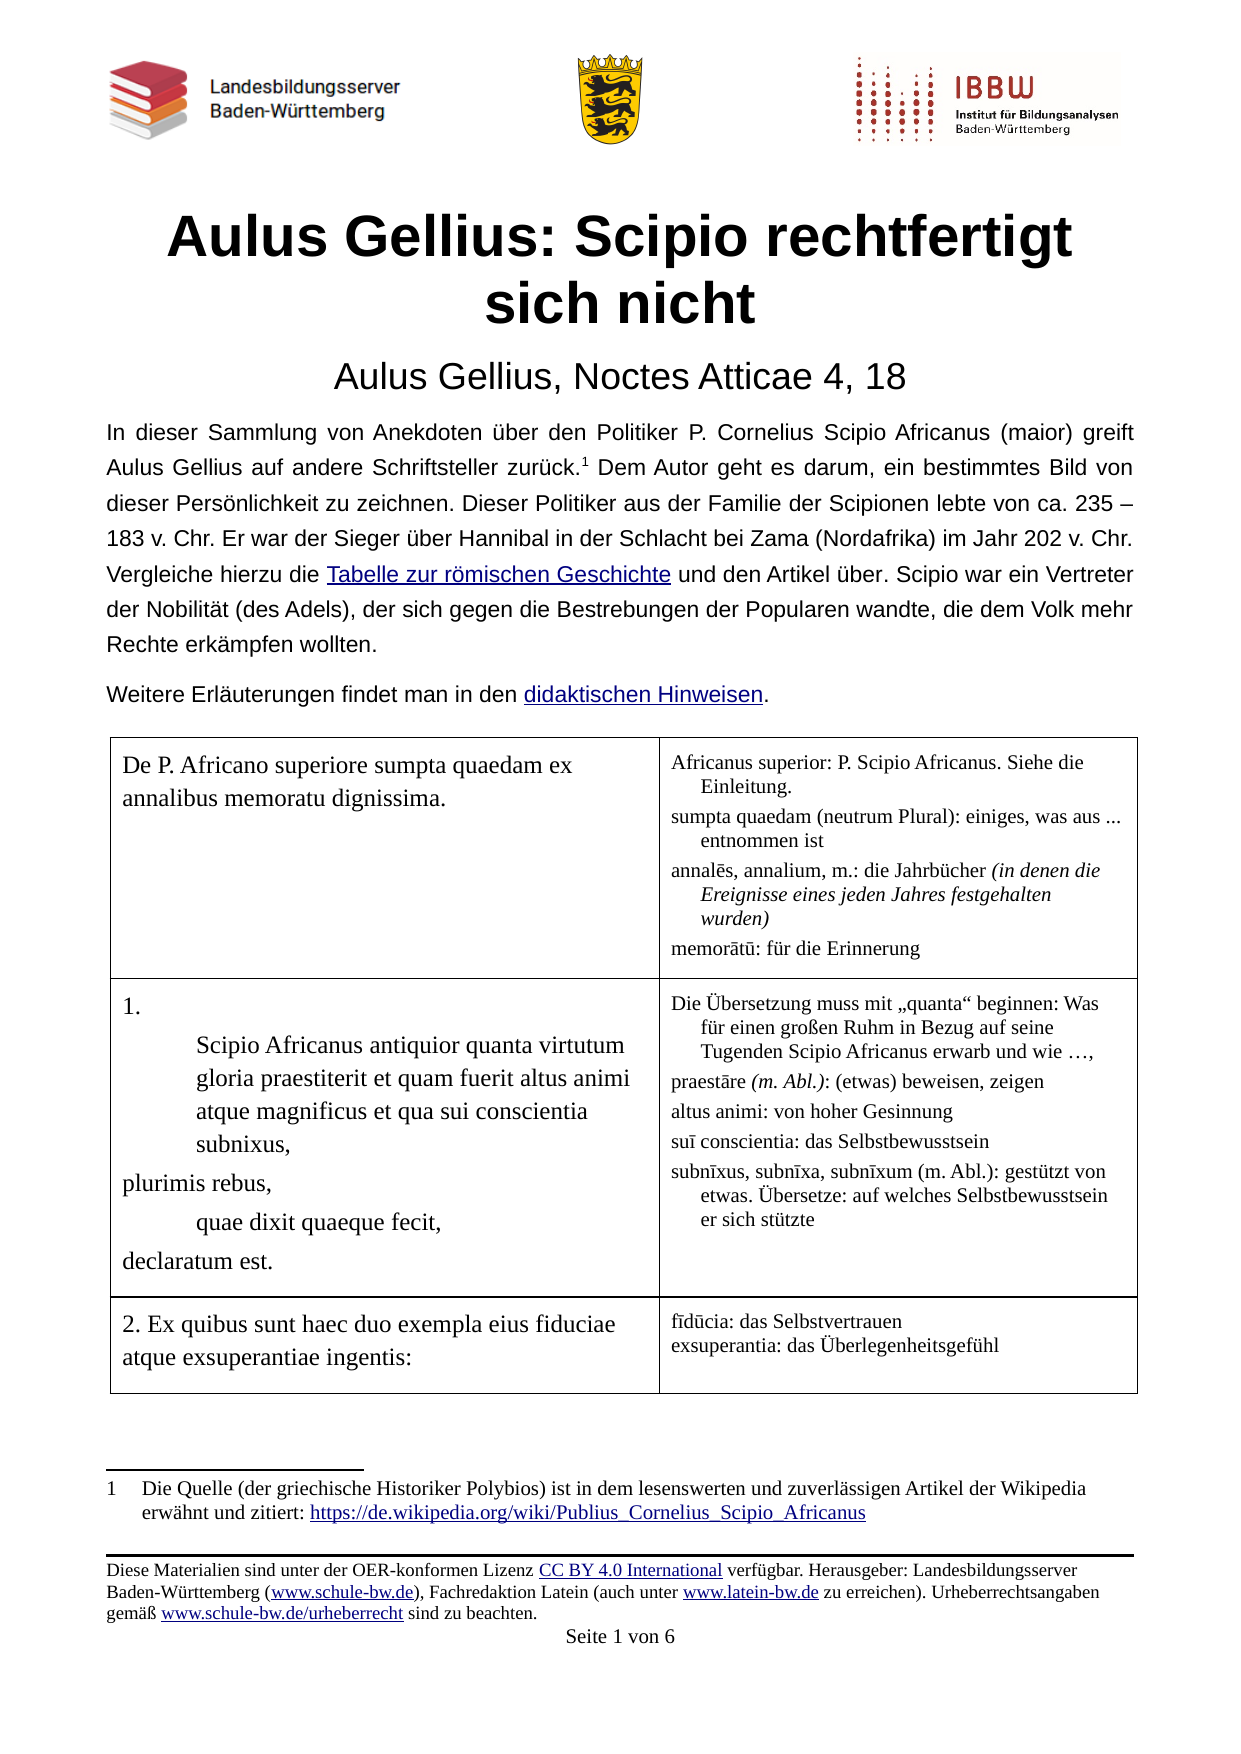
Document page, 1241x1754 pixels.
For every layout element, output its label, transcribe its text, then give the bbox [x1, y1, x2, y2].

table_cell fīdūcia: das Selbstvertrauen exsuperantia: das Überlegenheitsgefühl [660, 1298, 1137, 1393]
subtitle Aulus Gellius, Noctes Atticae 4, 18 [106, 354, 1134, 397]
picture [852, 52, 1122, 146]
picture [97, 47, 414, 150]
text In dieser Sammlung von Anekdoten über den Politiker P. Cornelius Scipio Africanus (maior) greift Aulus Gellius auf andere Schriftsteller zurück. Dem Autor geht es darum, ein bestimmtes Bild von dieser Persönlichkeit zu zeichnen. Dieser Politiker aus der Familie der Scipionen lebte von ca. 235 –183 v. Chr. Er war der Sieger über Hannibal in der Schlacht bei Zama (Nordafrika) im Jahr 202 v. Chr. Vergleiche hierzu die Tabelle zur römischen Geschichte und den Artikel über. Scipio war ein Vertreter der Nobilität (des Adels), der sich gegen die Bestrebungen der Popularen wandte, die dem Volk mehr Rechte erkämpfen wollten. [106, 410, 1134, 658]
table_header De P. Africano superiore sumpta quaedam ex annalibus memoratu dignissima. [111, 738, 659, 978]
text Die Quelle (der griechische Historiker Polybios) ist in dem lesenswerten und zuverlässigen Artikel der Wikipedia erwähnt und zitiert: https://de.wikipedia.org/wiki/Publius_Cornelius_Scipio_Africanus [106, 1476, 1134, 1524]
table_header Africanus superior: P. Scipio Africanus. Siehe die Einleitung. sumpta quaedam (neutrum Plural): einiges, was aus ... entnommen ist annalēs, annalium, m.: die Jahrbücher (in denen die Ereignisse eines jeden Jahres festgehalten wurden) memorātū: für die Erinnerung [660, 738, 1137, 978]
table_cell 2. Ex quibus sunt haec duo exempla eius fiduciae atque exsuperantiae ingentis: [111, 1298, 659, 1393]
text Weitere Erläuterungen findet man in den didaktischen Hinweisen. [106, 672, 1134, 708]
title Aulus Gellius: Scipio rechtfertigt sich nicht [106, 201, 1134, 335]
picture [577, 54, 643, 145]
table_cell Die Übersetzung muss mit „quanta“ beginnen: Was für einen großen Ruhm in Bezug auf seine Tugenden Scipio Africanus erwarb und wie …, praestāre (m. Abl.): (etwas) beweisen, zeigen altus animi: von hoher Gesinnung suī conscientia: das Selbstbewusstsein subnīxus, subnīxa, subnīxum (m. Abl.): gestützt von etwas. Übersetze: auf welches Selbstbewusstsein er sich stützte [660, 979, 1137, 1296]
table_cell 1. Scipio Africanus antiquior quanta virtutum gloria praestiterit et quam fuerit altus animi atque magnificus et qua sui conscientia subnixus, plurimis rebus, quae dixit quaeque fecit, declaratum est. [111, 979, 659, 1296]
